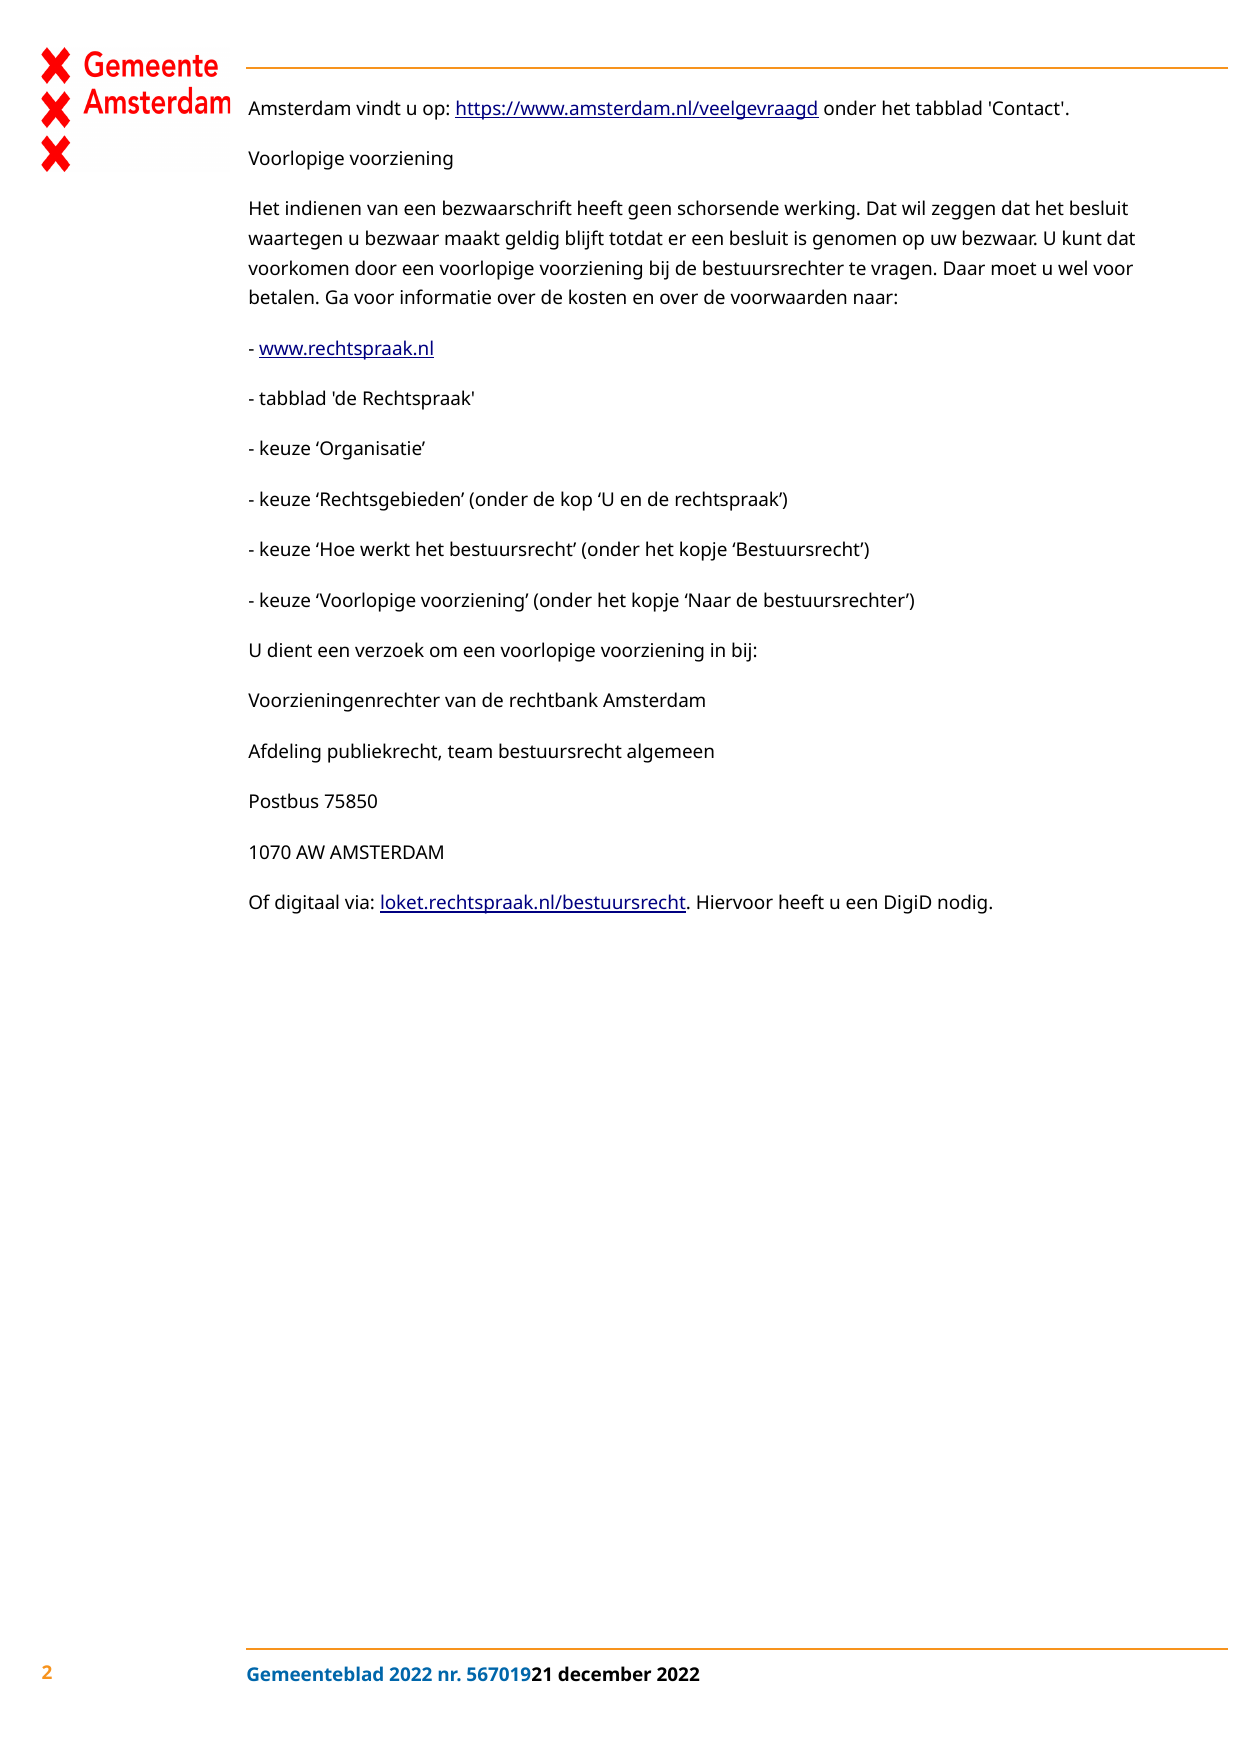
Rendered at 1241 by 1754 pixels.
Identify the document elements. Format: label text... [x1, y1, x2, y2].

text - www.rechtspraak.nl [248, 335, 1152, 361]
text Het indienen van een bezwaarschrift heeft geen schorsende werking. Dat wil zeggen dat het besluit waartegen u bezwaar maakt geldig blijft totdat er een besluit is genomen op uw bezwaar. U kunt dat voorkomen door een voorlopige voorziening bij de bestuursrechter te vragen. Daar moet u wel voor betalen. Ga voor informatie over de kosten en over de voorwaarden naar: [248, 196, 1152, 310]
text U dient een verzoek om een voorlopige voorziening in bij: [248, 637, 1152, 663]
text - tabblad 'de Rechtspraak' [248, 385, 1152, 411]
text Amsterdam vindt u op: https://www.amsterdam.nl/veelgevraagd onder het tabblad 'Contact'. [248, 95, 1152, 121]
text - keuze ‘Rechtsgebieden’ (onder de kop ‘U en de rechtspraak’) [248, 486, 1152, 512]
text Afdeling publiekrecht, team bestuursrecht algemeen [248, 738, 1152, 764]
text 1070 AW AMSTERDAM [248, 839, 1152, 865]
text Of digitaal via: loket.rechtspraak.nl/bestuursrecht. Hiervoor heeft u een DigiD nodig. [248, 889, 1152, 915]
text Voorzieningenrechter van de rechtbank Amsterdam [248, 688, 1152, 713]
picture [41, 47, 231, 172]
text - keuze ‘Hoe werkt het bestuursrecht’ (onder het kopje ‘Bestuursrecht’) [248, 536, 1152, 562]
text - keuze ‘Organisatie’ [248, 436, 1152, 461]
text - keuze ‘Voorlopige voorziening’ (onder het kopje ‘Naar de bestuursrechter’) [248, 587, 1152, 613]
text Voorlopige voorziening [248, 145, 1152, 171]
text Postbus 75850 [248, 788, 1152, 814]
